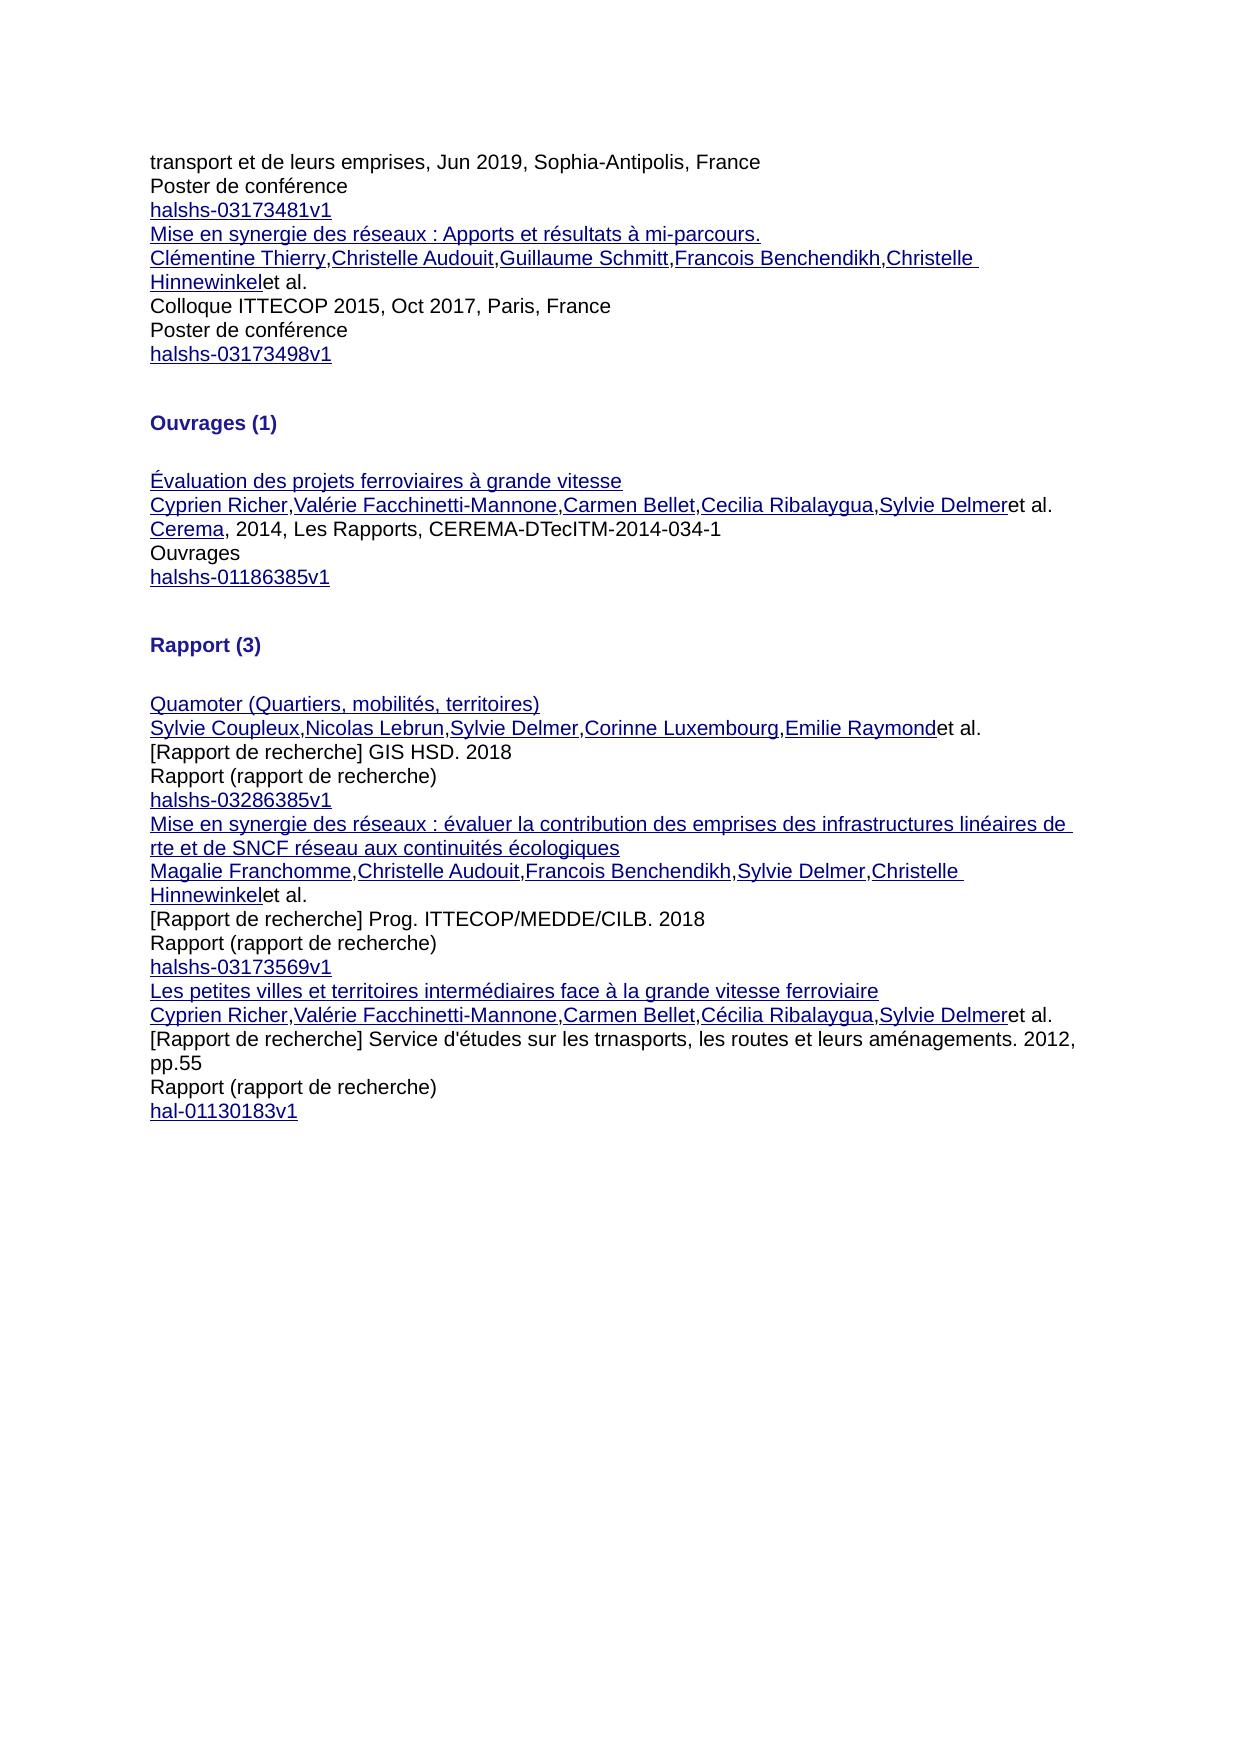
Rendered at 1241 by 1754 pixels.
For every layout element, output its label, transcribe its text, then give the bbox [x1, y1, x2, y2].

subtitle Ouvrages (1) [150, 410, 1090, 434]
table_header Évaluation des projets ferroviaires à grande vitesse Cyprien Richer,Valérie Facchinetti-Mannone,Carmen Bellet,Cecilia Ribalaygua,Sylvie Delmeret al. Cerema, 2014, Les Rapports, CEREMA-DTecITM-2014-034-1 Ouvrages halshs-01186385v1 [150, 469, 1090, 588]
subtitle Rapport (3) [150, 633, 1090, 657]
table_cell Les petites villes et territoires intermédiaires face à la grande vitesse ferroviaire Cyprien Richer,Valérie Facchinetti-Mannone,Carmen Bellet,Cécilia Ribalaygua,Sylvie Delmeret al. [Rapport de recherche] Service d'études sur les trnasports, les routes et leurs aménagements. 2012, pp.55 Rapport (rapport de recherche) hal-01130183v1 [150, 979, 1090, 1123]
table_header Quamoter (Quartiers, mobilités, territoires) Sylvie Coupleux,Nicolas Lebrun,Sylvie Delmer,Corinne Luxembourg,Emilie Raymondet al. [Rapport de recherche] GIS HSD. 2018 Rapport (rapport de recherche) halshs-03286385v1 [150, 692, 1090, 811]
table_cell Mise en synergie des réseaux : évaluer la contribution des emprises des infrastructures linéaires de rte et de SNCF réseau aux continuités écologiques Magalie Franchomme,Christelle Audouit,Francois Benchendikh,Sylvie Delmer,Christelle Hinnewinkelet al. [Rapport de recherche] Prog. ITTECOP/MEDDE/CILB. 2018 Rapport (rapport de recherche) halshs-03173569v1 [150, 811, 1090, 979]
table_cell Mise en synergie des réseaux : Apports et résultats à mi-parcours. Clémentine Thierry,Christelle Audouit,Guillaume Schmitt,Francois Benchendikh,Christelle Hinnewinkelet al. Colloque ITTECOP 2015, Oct 2017, Paris, France Poster de conférence halshs-03173498v1 [150, 222, 1090, 366]
table_header transport et de leurs emprises, Jun 2019, Sophia-Antipolis, France Poster de conférence halshs-03173481v1 [150, 150, 1090, 222]
